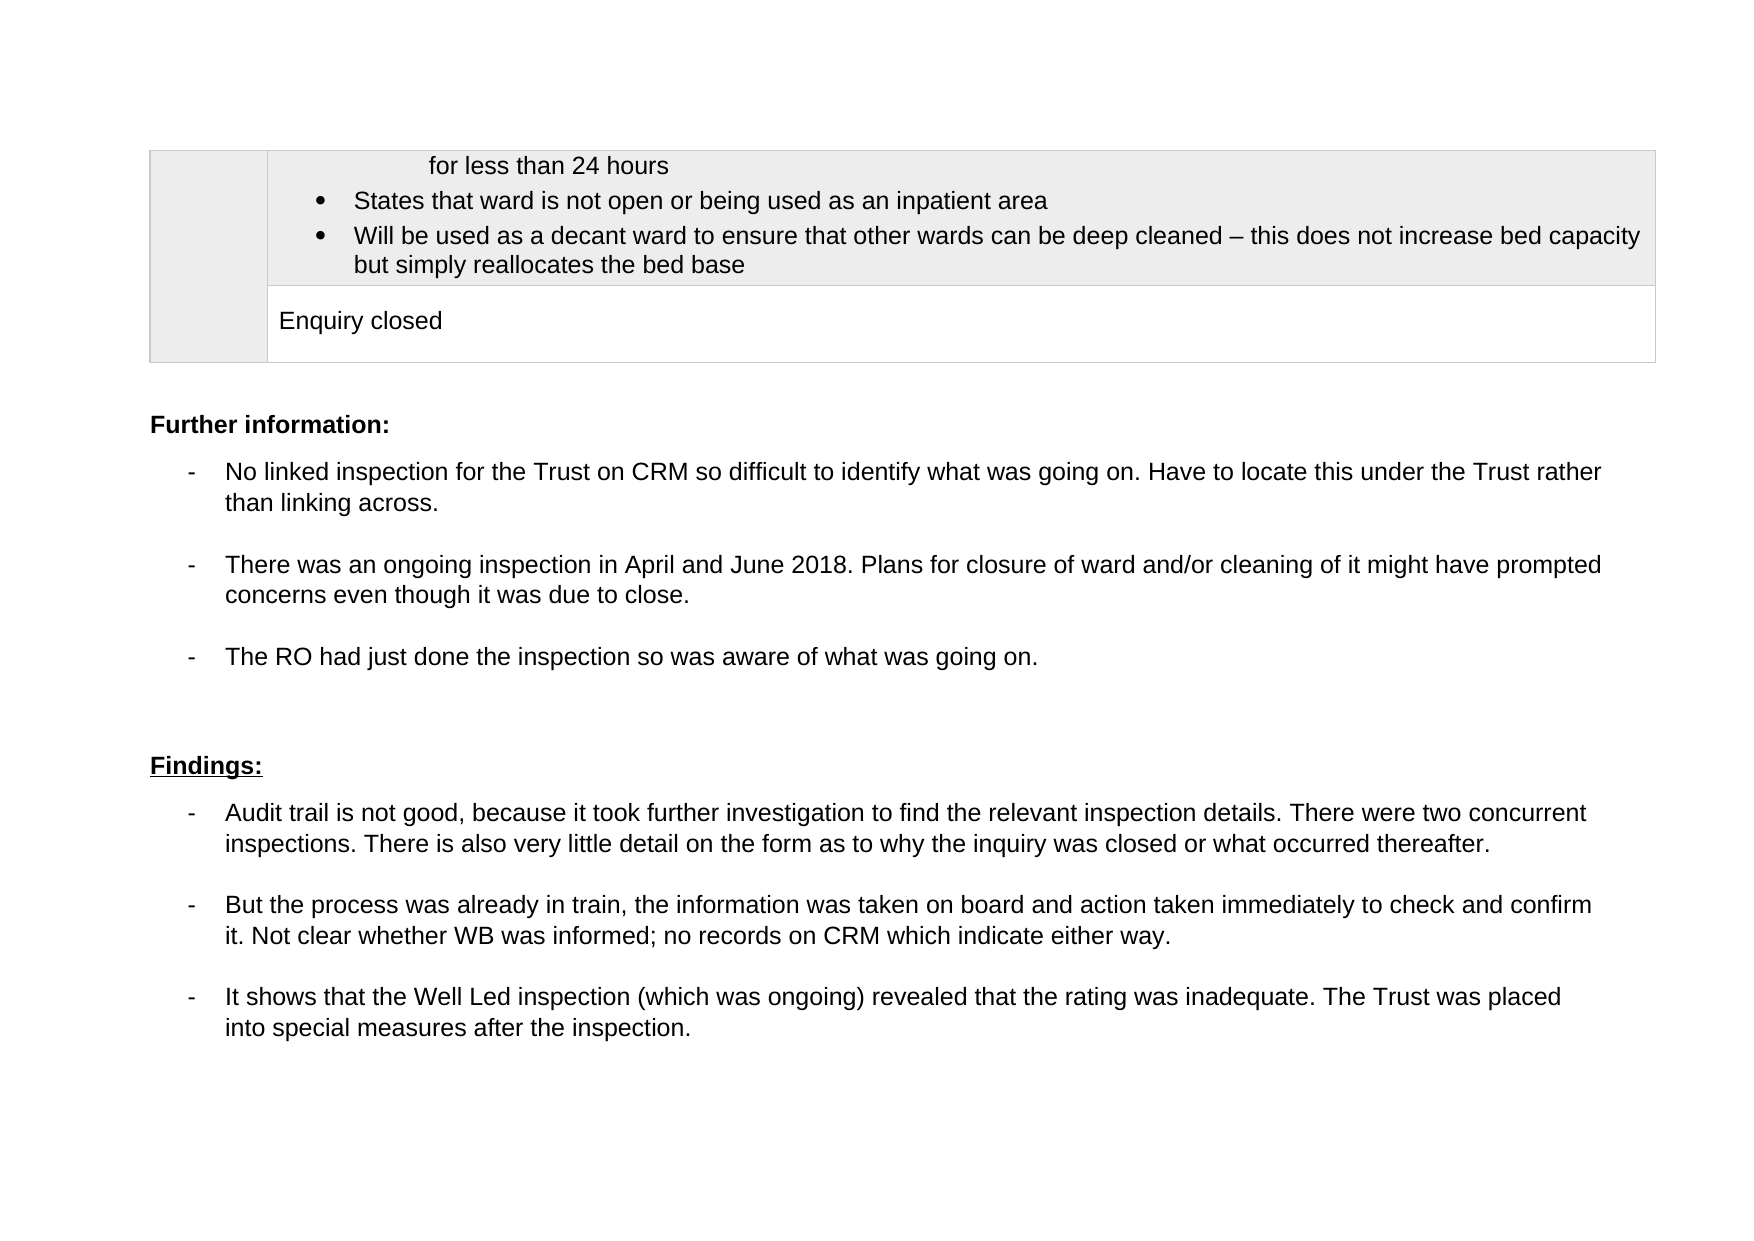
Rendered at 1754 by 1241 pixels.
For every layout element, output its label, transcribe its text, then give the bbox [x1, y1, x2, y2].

text Further information: [150, 410, 1604, 439]
list But the process was already in train, the information was taken on board and action taken immediately to check and confirm it. Not clear whether WB was informed; no records on CRM which indicate either way. [187, 890, 1604, 950]
list Audit trail is not good, because it took further investigation to find the relevant inspection details. There were two concurrent inspections. There is also very little detail on the form as to why the inquiry was closed or what occurred thereafter. [187, 798, 1604, 857]
table_cell Enquiry closed [268, 286, 1655, 362]
table_cell Trust email to RO: Summarises immediate actions and sustained measures in place regarding ward Action 28: Reduced bed levels to 14 beds on 10 April 2018 and evidence of sustained reduction of inpatient beds was reviewed by the Quality Matters Group on 16 May 2018. Action 30: full closure of ward since 30 May 2018 - was once used as a surge escalation area 3 weeks ago for less than 24 hours States that ward is not open or being used as an inpatient area Will be used as a decant ward to ensure that other wards can be deep cleaned – this does not increase bed capacity but simply reallocates the bed base [268, 151, 1655, 285]
list No linked inspection for the Trust on CRM so difficult to identify what was going on. Have to locate this under the Trust rather than linking across. [187, 457, 1604, 517]
text Findings: [150, 751, 1604, 779]
table_cell [151, 151, 267, 362]
list The RO had just done the inspection so was aware of what was going on. [187, 642, 1604, 671]
list There was an ongoing inspection in April and June 2018. Plans for closure of ward and/or cleaning of it might have prompted concerns even though it was due to close. [187, 549, 1604, 609]
list It shows that the Well Led inspection (which was ongoing) revealed that the rating was inadequate. The Trust was placed into special measures after the inspection. [187, 982, 1604, 1042]
